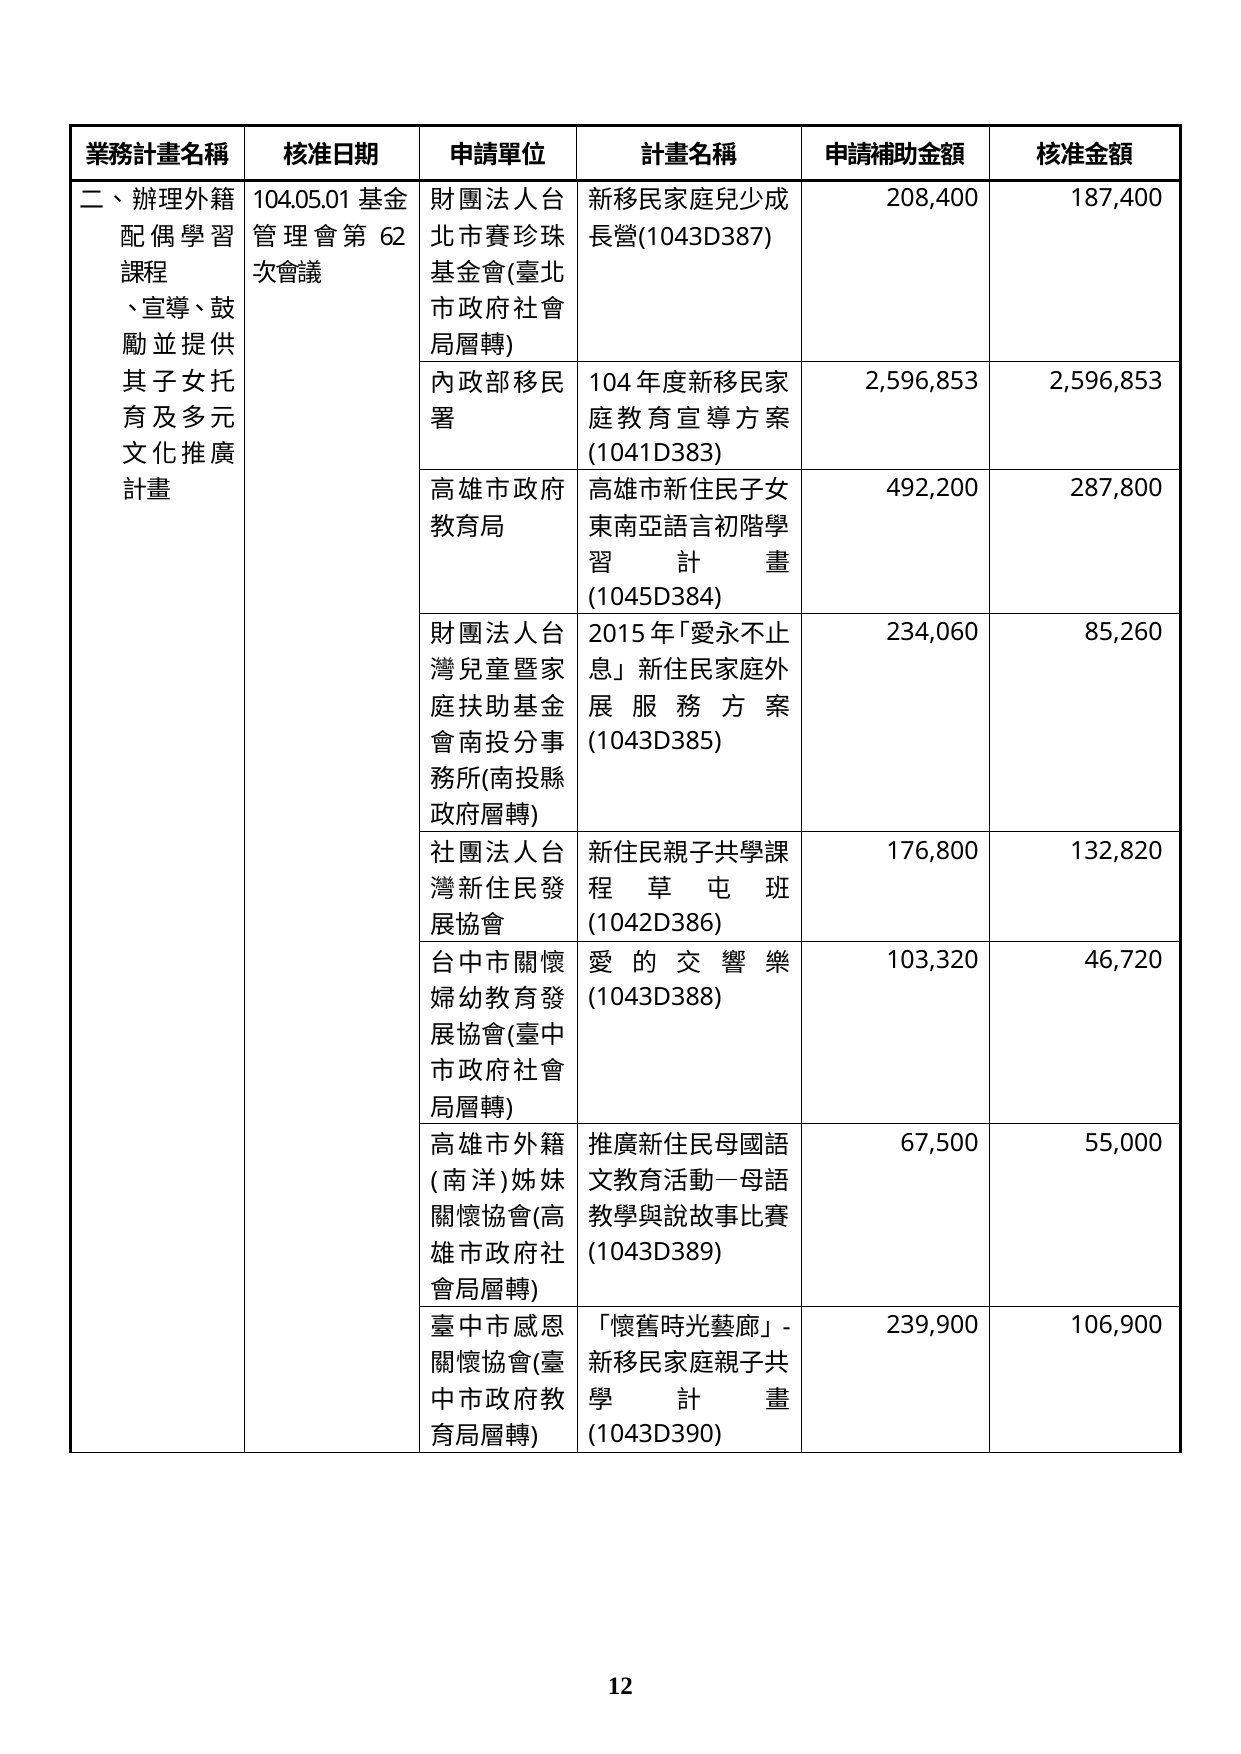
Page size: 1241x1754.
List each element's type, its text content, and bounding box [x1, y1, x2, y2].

table_cell 2015年「愛永不止息」新住民家庭外展服務方案(1043D385) [578, 614, 801, 831]
table_cell 財團法人台灣兒童暨家庭扶助基金會南投分事務所(南投縣政府層轉) [420, 614, 577, 831]
table_cell 推廣新住民母國語文教育活動—母語教學與說故事比賽(1043D389) [578, 1124, 801, 1306]
table_cell 社團法人台灣新住民發展協會 [420, 832, 577, 941]
table_cell 財團法人台北市賽珍珠基金會(臺北市政府社會局層轉) [420, 182, 577, 361]
table_cell 103,320 [802, 942, 989, 1123]
table_cell 2,596,853 [990, 362, 1179, 469]
table_cell 234,060 [802, 614, 989, 831]
table_cell 492,200 [802, 470, 989, 613]
table_cell 132,820 [990, 832, 1179, 941]
table_cell 85,260 [990, 614, 1179, 831]
table_cell 愛的交響樂(1043D388) [578, 942, 801, 1123]
table_cell 67,500 [802, 1124, 989, 1306]
table_cell 高雄市政府教育局 [420, 470, 577, 613]
table_cell 二、辦理外籍配偶學習課程 、宣導、鼓勵並提供其子女托育及多元文化推廣計畫 [72, 182, 244, 1452]
table_cell 187,400 [990, 182, 1179, 361]
table_header 申請單位 [420, 127, 576, 179]
table_header 核准金額 [990, 127, 1179, 179]
table_cell 208,400 [802, 182, 989, 361]
table_cell 高雄市新住民子女東南亞語言初階學習計畫(1045D384) [578, 470, 801, 613]
table_header 核准日期 [245, 127, 419, 179]
table_cell 106,900 [990, 1307, 1179, 1452]
table_cell 台中市關懷婦幼教育發展協會(臺中市政府社會局層轉) [420, 942, 577, 1123]
table_cell 2,596,853 [802, 362, 989, 469]
table_cell 104.05.01基金管理會第62次會議 [245, 182, 419, 1452]
table_cell 新移民家庭兒少成長營(1043D387) [578, 182, 801, 361]
table_cell 239,900 [802, 1307, 989, 1452]
table_cell 內政部移民署 [420, 362, 577, 469]
table_header 業務計畫名稱 [72, 127, 244, 179]
table_header 計畫名稱 [577, 127, 801, 179]
table_cell 新住民親子共學課程草屯班(1042D386) [578, 832, 801, 941]
table_cell 46,720 [990, 942, 1179, 1123]
table_cell 287,800 [990, 470, 1179, 613]
table_header 申請補助金額 [802, 127, 989, 179]
table_cell 176,800 [802, 832, 989, 941]
table_cell 臺中市感恩關懷協會(臺中市政府教育局層轉) [420, 1307, 577, 1452]
table_cell 「懷舊時光藝廊」-新移民家庭親子共學計畫(1043D390) [578, 1307, 801, 1452]
table_cell 高雄市外籍(南洋)姊妹關懷協會(高雄市政府社會局層轉) [420, 1124, 577, 1306]
table_cell 55,000 [990, 1124, 1179, 1306]
table_cell 104年度新移民家庭教育宣導方案(1041D383) [578, 362, 801, 469]
